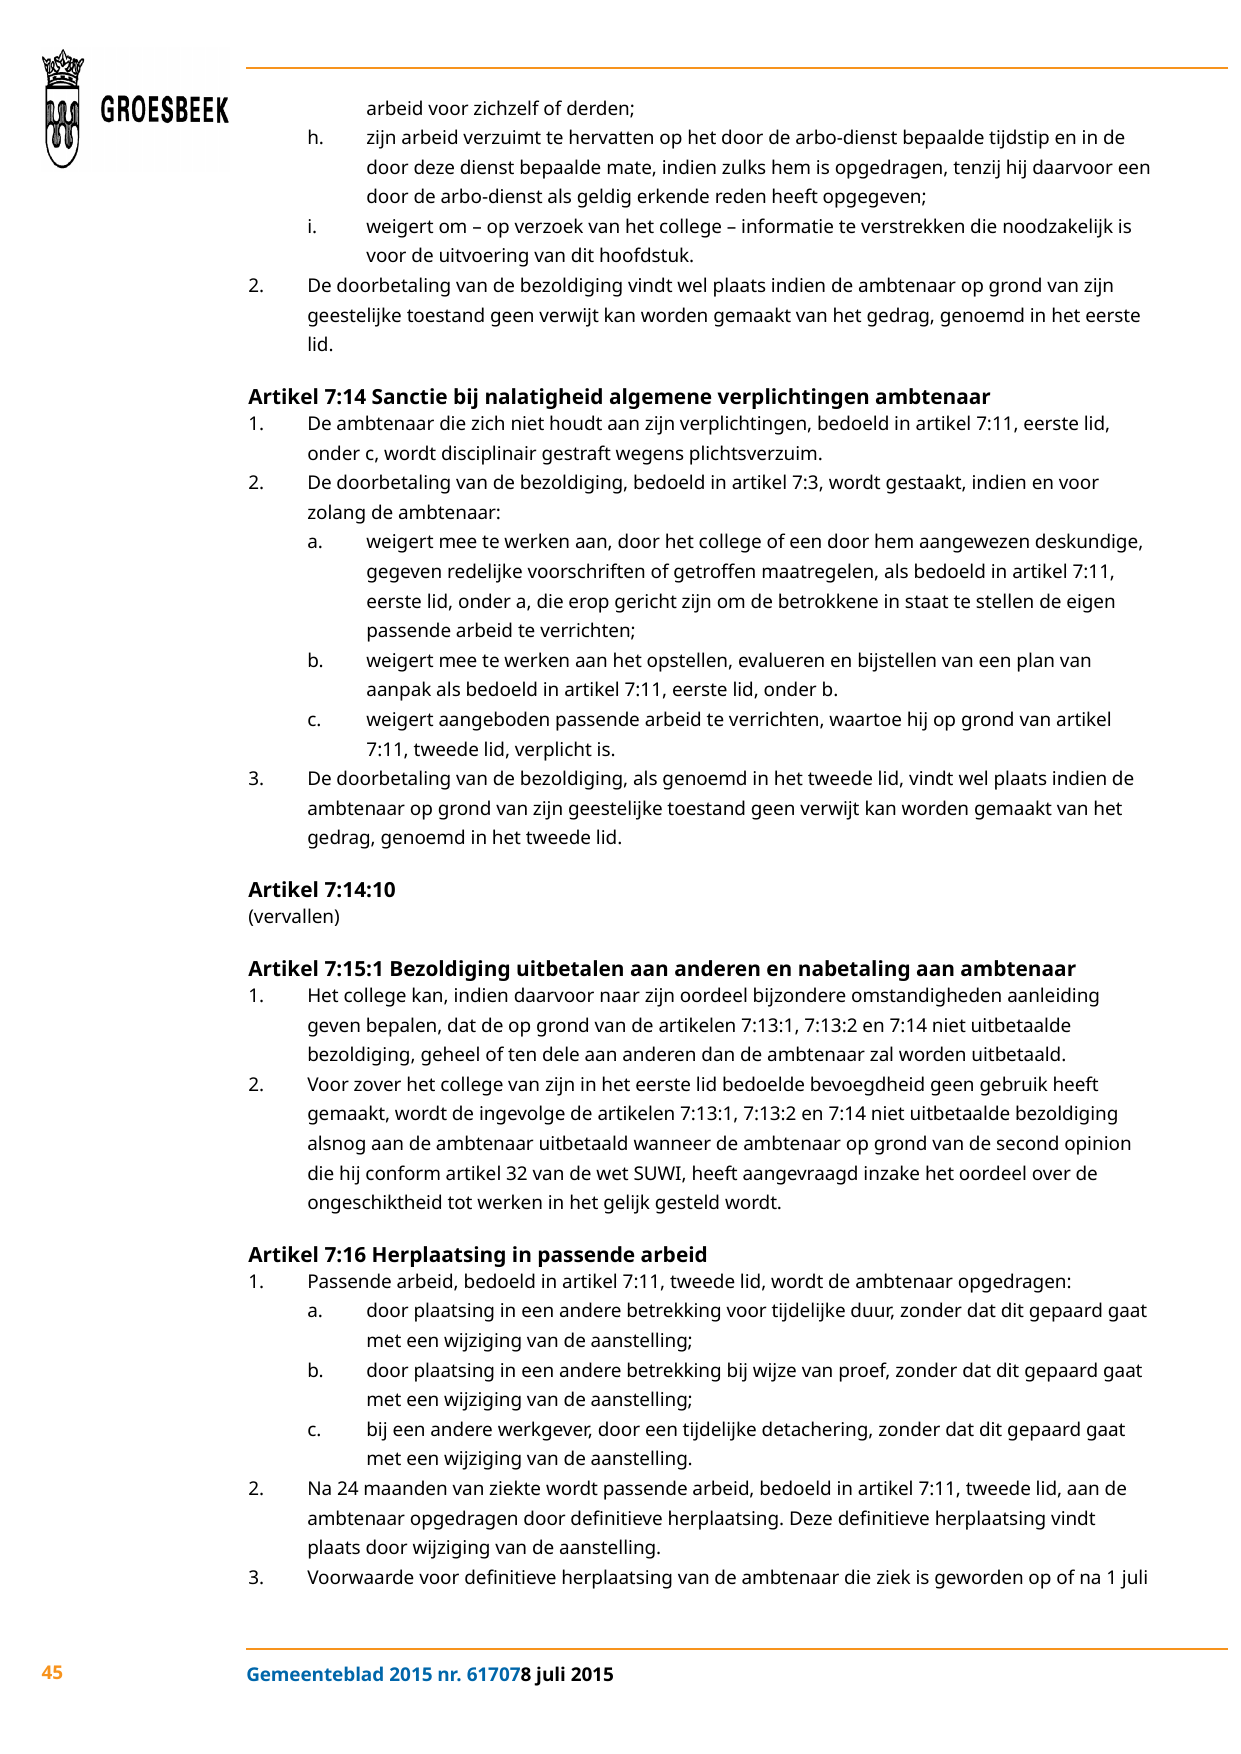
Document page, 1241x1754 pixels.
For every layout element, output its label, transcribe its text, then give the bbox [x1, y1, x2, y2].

list De ambtenaar die zich niet houdt aan zijn verplichtingen, bedoeld in artikel 7:11, eerste lid, onder c, wordt disciplinair gestraft wegens plichtsverzuim. [248, 410, 1152, 466]
list Na 24 maanden van ziekte wordt passende arbeid, bedoeld in artikel 7:11, tweede lid, aan de ambtenaar opgedragen door definitieve herplaatsing. Deze definitieve herplaatsing vindt plaats door wijziging van de aanstelling. [248, 1475, 1152, 1560]
text Artikel 7:15:1 Bezoldiging uitbetalen aan anderen en nabetaling aan ambtenaar [248, 954, 1152, 982]
list Passende arbeid, bedoeld in artikel 7:11, tweede lid, wordt de ambtenaar opgedragen: [248, 1268, 1152, 1294]
list door plaatsing in een andere betrekking bij wijze van proef, zonder dat dit gepaard gaat met een wijziging van de aanstelling; [307, 1357, 1152, 1412]
list weigert mee te werken aan, door het college of een door hem aangewezen deskundige, gegeven redelijke voorschriften of getroffen maatregelen, als bedoeld in artikel 7:11, eerste lid, onder a, die erop gericht zijn om de betrokkene in staat te stellen de eigen passende arbeid te verrichten; [307, 529, 1152, 643]
list weigert aangeboden passende arbeid te verrichten, waartoe hij op grond van artikel 7:11, tweede lid, verplicht is. [307, 706, 1152, 761]
list arbeid voor zichzelf of derden; [307, 95, 1152, 121]
list weigert mee te werken aan het opstellen, evalueren en bijstellen van een plan van aanpak als bedoeld in artikel 7:11, eerste lid, onder b. [307, 647, 1152, 702]
list zijn arbeid verzuimt te hervatten op het door de arbo-dienst bepaalde tijdstip en in de door deze dienst bepaalde mate, indien zulks hem is opgedragen, tenzij hij daarvoor een door de arbo-dienst als geldig erkende reden heeft opgegeven; [307, 124, 1152, 209]
text Artikel 7:14:10 [248, 875, 1152, 903]
text Artikel 7:14 Sanctie bij nalatigheid algemene verplichtingen ambtenaar [248, 382, 1152, 410]
list Het college kan, indien daarvoor naar zijn oordeel bijzondere omstandigheden aanleiding geven bepalen, dat de op grond van de artikelen 7:13:1, 7:13:2 en 7:14 niet uitbetaalde bezoldiging, geheel of ten dele aan anderen dan de ambtenaar zal worden uitbetaald. [248, 982, 1152, 1067]
list bij een andere werkgever, door een tijdelijke detachering, zonder dat dit gepaard gaat met een wijziging van de aanstelling. [307, 1416, 1152, 1471]
text (vervallen) [248, 903, 1152, 929]
picture [41, 47, 231, 172]
text Artikel 7:16 Herplaatsing in passende arbeid [248, 1240, 1152, 1268]
list Voorwaarde voor definitieve herplaatsing van de ambtenaar die ziek is geworden op of na 1 juli [248, 1564, 1152, 1590]
list De doorbetaling van de bezoldiging, als genoemd in het tweede lid, vindt wel plaats indien de ambtenaar op grond van zijn geestelijke toestand geen verwijt kan worden gemaakt van het gedrag, genoemd in het tweede lid. [248, 765, 1152, 850]
list De doorbetaling van de bezoldiging, bedoeld in artikel 7:3, wordt gestaakt, indien en voor zolang de ambtenaar: [248, 469, 1152, 525]
list weigert om – op verzoek van het college – informatie te verstrekken die noodzakelijk is voor de uitvoering van dit hoofdstuk. [307, 213, 1152, 268]
list Voor zover het college van zijn in het eerste lid bedoelde bevoegdheid geen gebruik heeft gemaakt, wordt de ingevolge de artikelen 7:13:1, 7:13:2 en 7:14 niet uitbetaalde bezoldiging alsnog aan de ambtenaar uitbetaald wanneer de ambtenaar op grond van de second opinion die hij conform artikel 32 van de wet SUWI, heeft aangevraagd inzake het oordeel over de ongeschiktheid tot werken in het gelijk gesteld wordt. [248, 1071, 1152, 1215]
list De doorbetaling van de bezoldiging vindt wel plaats indien de ambtenaar op grond van zijn geestelijke toestand geen verwijt kan worden gemaakt van het gedrag, genoemd in het eerste lid. [248, 272, 1152, 357]
list door plaatsing in een andere betrekking voor tijdelijke duur, zonder dat dit gepaard gaat met een wijziging van de aanstelling; [307, 1298, 1152, 1353]
